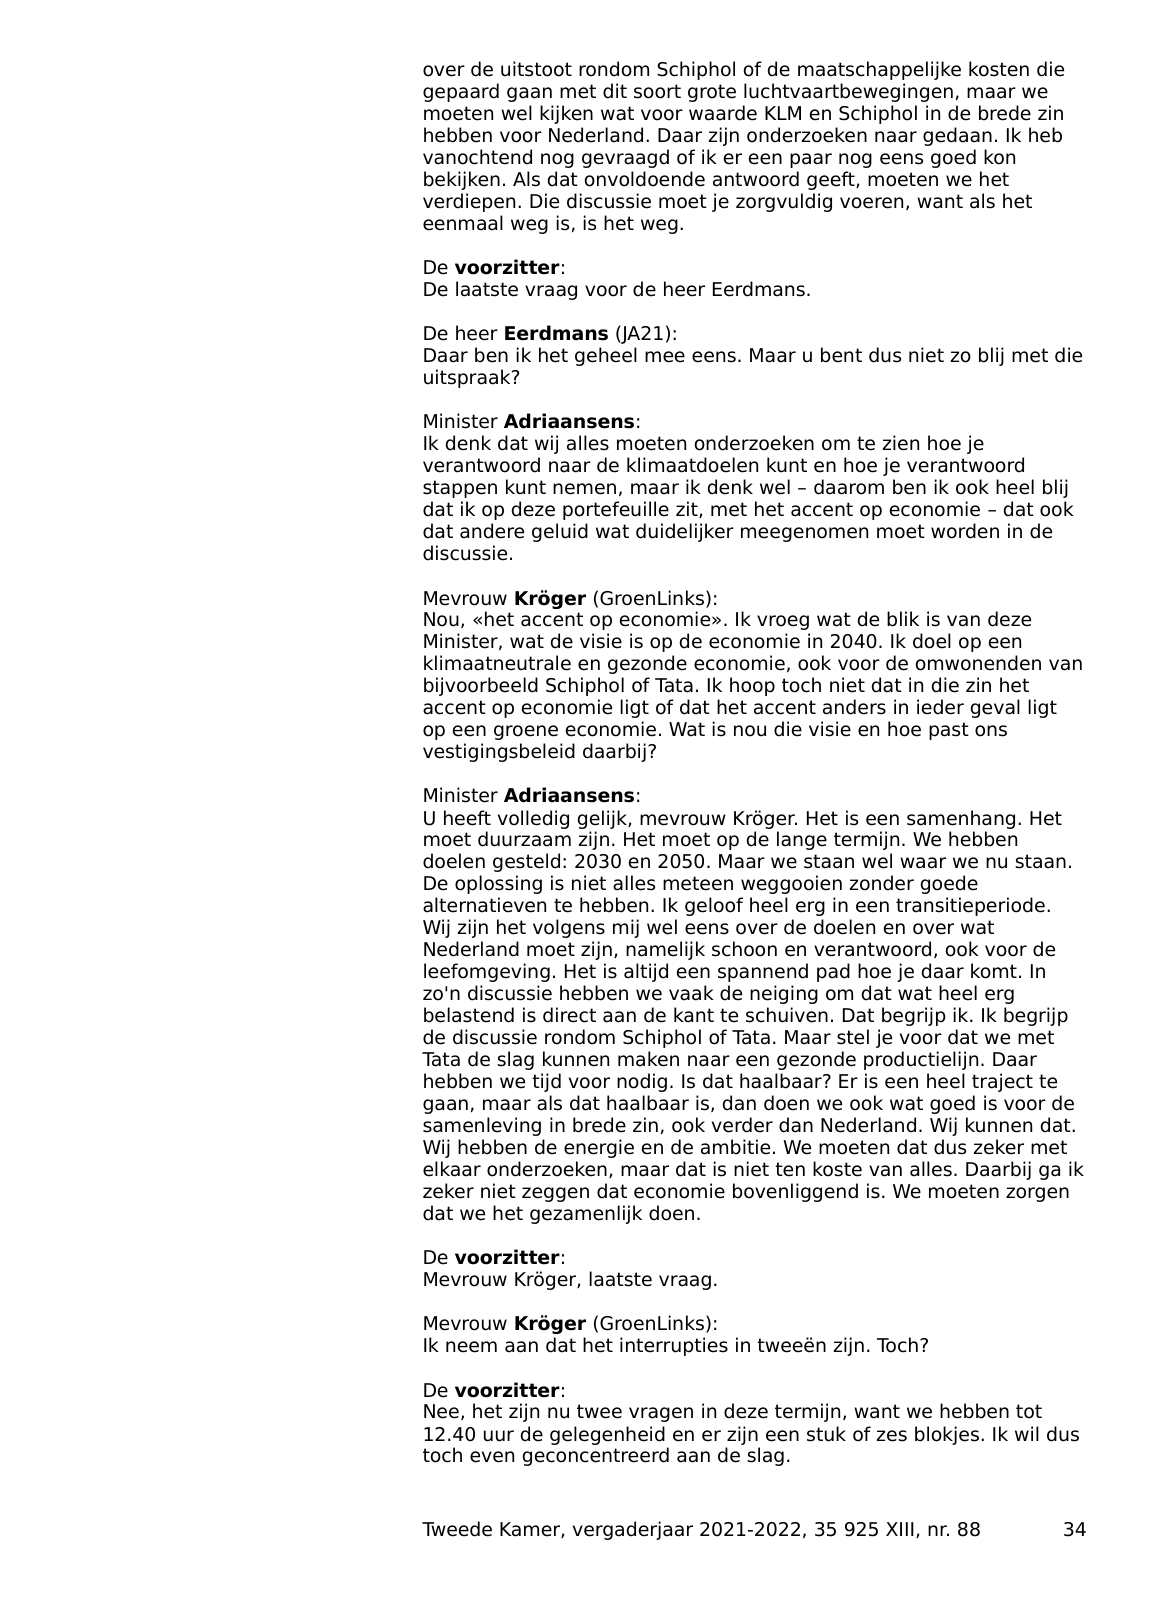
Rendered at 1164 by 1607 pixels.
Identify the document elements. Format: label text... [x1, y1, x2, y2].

text Mevrouw Kröger (GroenLinks): [422, 587, 1087, 609]
text Minister Adriaansens: [422, 785, 1087, 807]
text Minister Adriaansens: [422, 411, 1087, 433]
text Mevrouw Kröger, laatste vraag. [422, 1269, 1087, 1291]
text De heer Eerdmans (JA21): [422, 323, 1087, 345]
text De voorzitter: [422, 1247, 1087, 1269]
text Mevrouw Kröger (GroenLinks): [422, 1313, 1087, 1335]
text Nee, het zijn nu twee vragen in deze termijn, want we hebben tot 12.40 uur de gelegenheid en er zijn een stuk of zes blokjes. Ik wil dus toch even geconcentreerd aan de slag. [422, 1401, 1087, 1467]
text U heeft volledig gelijk, mevrouw Kröger. Het is een samenhang. Het moet duurzaam zijn. Het moet op de lange termijn. We hebben doelen gesteld: 2030 en 2050. Maar we staan wel waar we nu staan. De oplossing is niet alles meteen weggooien zonder goede alternatieven te hebben. Ik geloof heel erg in een transitieperiode. Wij zijn het volgens mij wel eens over de doelen en over wat Nederland moet zijn, namelijk schoon en verantwoord, ook voor de leefomgeving. Het is altijd een spannend pad hoe je daar komt. In zo'n discussie hebben we vaak de neiging om dat wat heel erg belastend is direct aan de kant te schuiven. Dat begrijp ik. Ik begrijp de discussie rondom Schiphol of Tata. Maar stel je voor dat we met Tata de slag kunnen maken naar een gezonde productielijn. Daar hebben we tijd voor nodig. Is dat haalbaar? Er is een heel traject te gaan, maar als dat haalbaar is, dan doen we ook wat goed is voor de samenleving in brede zin, ook verder dan Nederland. Wij kunnen dat. Wij hebben de energie en de ambitie. We moeten dat dus zeker met elkaar onderzoeken, maar dat is niet ten koste van alles. Daarbij ga ik zeker niet zeggen dat economie bovenliggend is. We moeten zorgen dat we het gezamenlijk doen. [422, 807, 1087, 1225]
text De voorzitter: [422, 257, 1087, 279]
text Nou, «het accent op economie». Ik vroeg wat de blik is van deze Minister, wat de visie is op de economie in 2040. Ik doel op een klimaatneutrale en gezonde economie, ook voor de omwonenden van bijvoorbeeld Schiphol of Tata. Ik hoop toch niet dat in die zin het accent op economie ligt of dat het accent anders in ieder geval ligt op een groene economie. Wat is nou die visie en hoe past ons vestigingsbeleid daarbij? [422, 609, 1087, 763]
text De voorzitter: [422, 1379, 1087, 1401]
text Daar ben ik het geheel mee eens. Maar u bent dus niet zo blij met die uitspraak? [422, 345, 1087, 389]
text Ik denk dat wij alles moeten onderzoeken om te zien hoe je verantwoord naar de klimaatdoelen kunt en hoe je verantwoord stappen kunt nemen, maar ik denk wel – daarom ben ik ook heel blij dat ik op deze portefeuille zit, met het accent op economie – dat ook dat andere geluid wat duidelijker meegenomen moet worden in de discussie. [422, 433, 1087, 565]
text De laatste vraag voor de heer Eerdmans. [422, 279, 1087, 301]
text Ik neem aan dat het interrupties in tweeën zijn. Toch? [422, 1335, 1087, 1357]
text over de uitstoot rondom Schiphol of de maatschappelijke kosten die gepaard gaan met dit soort grote luchtvaartbewegingen, maar we moeten wel kijken wat voor waarde KLM en Schiphol in de brede zin hebben voor Nederland. Daar zijn onderzoeken naar gedaan. Ik heb vanochtend nog gevraagd of ik er een paar nog eens goed kon bekijken. Als dat onvoldoende antwoord geeft, moeten we het verdiepen. Die discussie moet je zorgvuldig voeren, want als het eenmaal weg is, is het weg. [422, 59, 1087, 235]
